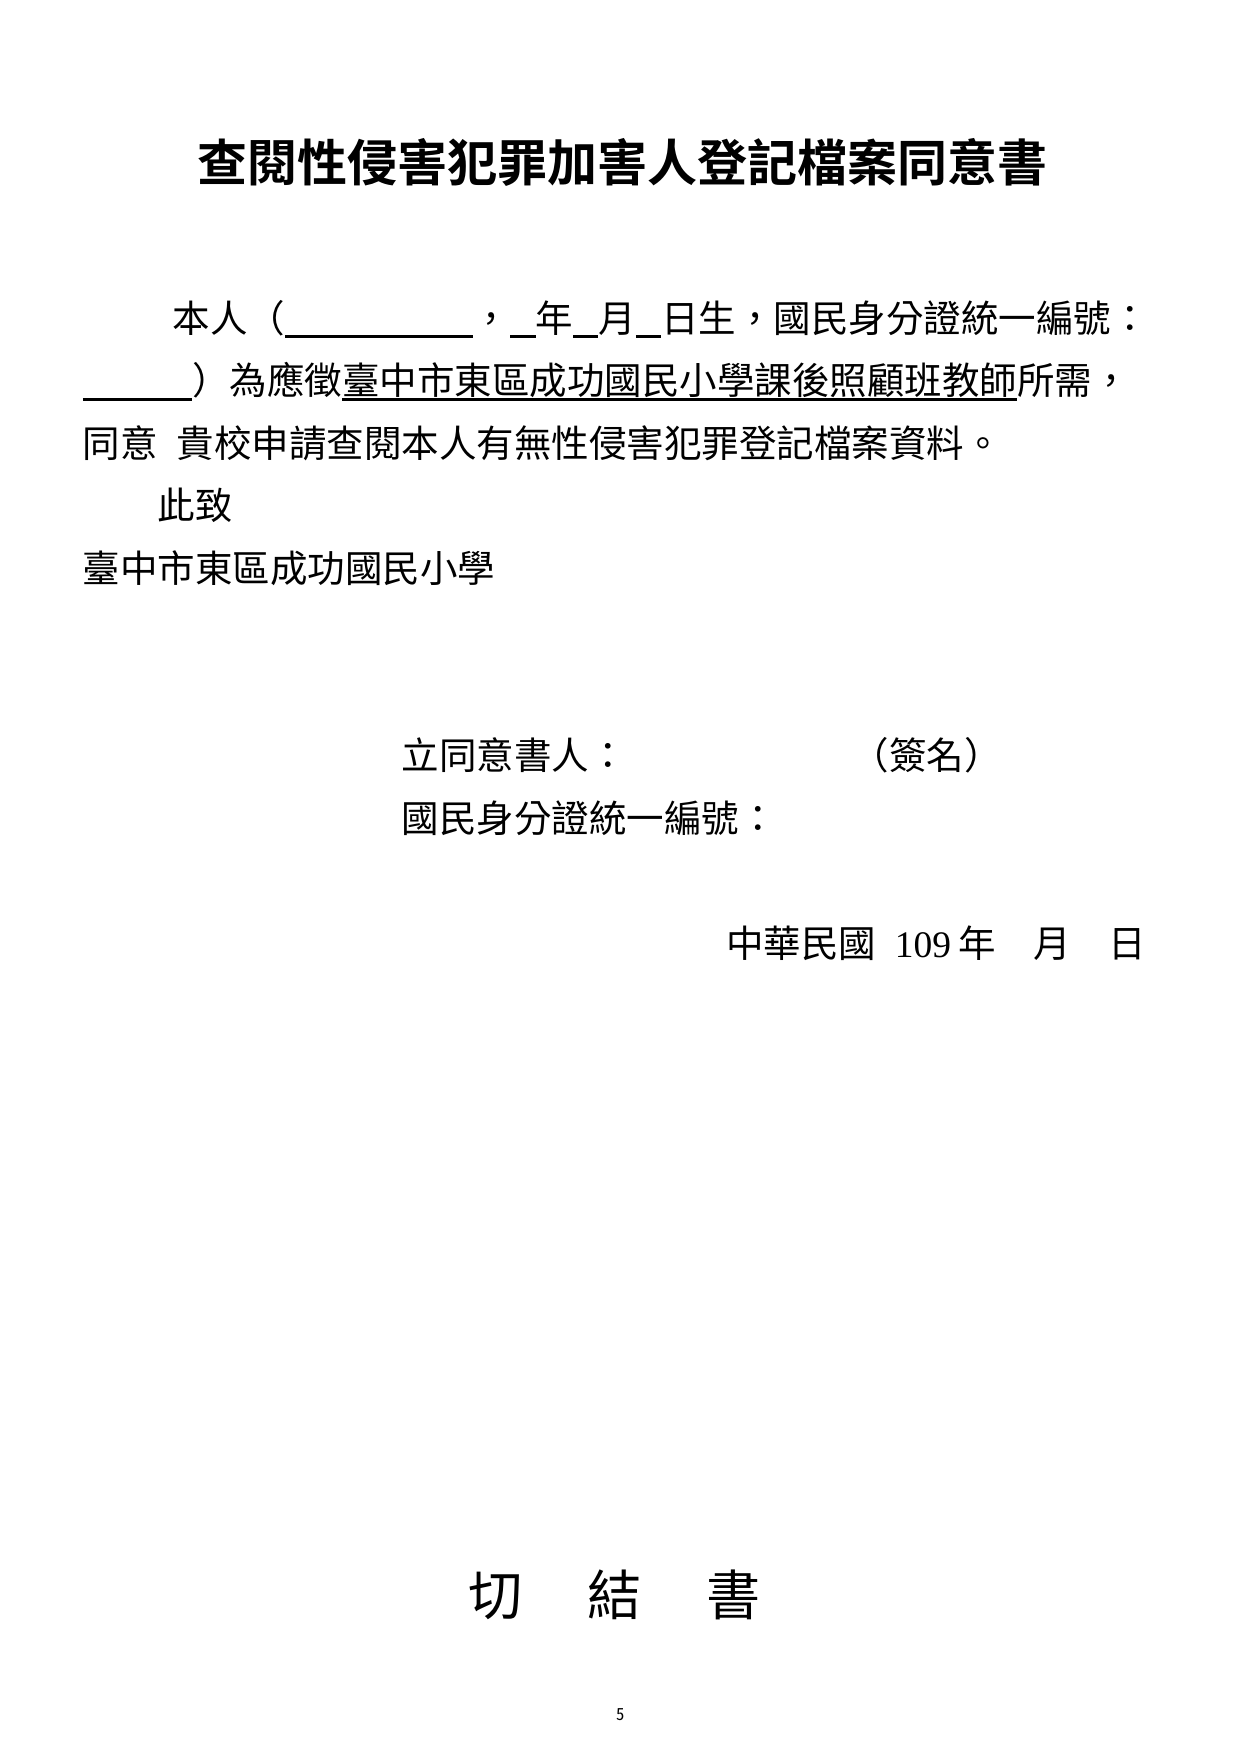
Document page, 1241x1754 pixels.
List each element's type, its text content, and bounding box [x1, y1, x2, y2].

text 中華民國 109年 月 日 [83, 899, 1146, 962]
text 立同意書人： （簽名） [83, 712, 1146, 774]
text 本人（ ， 年 月 日生，國民身分證統一編號： ）為應徵臺中市東區成功國民小學課後照顧班教師所需，同意 貴校申請查閱本人有無性侵害犯罪登記檔案資料。 [83, 274, 1146, 462]
text 國民身分證統一編號： [83, 774, 1146, 837]
text 臺中市東區成功國民小學 [83, 524, 1146, 587]
text 此致 [83, 462, 1146, 524]
text 查閱性侵害犯罪加害人登記檔案同意書 [83, 87, 1162, 212]
text 切 結 書 [83, 1524, 1146, 1649]
